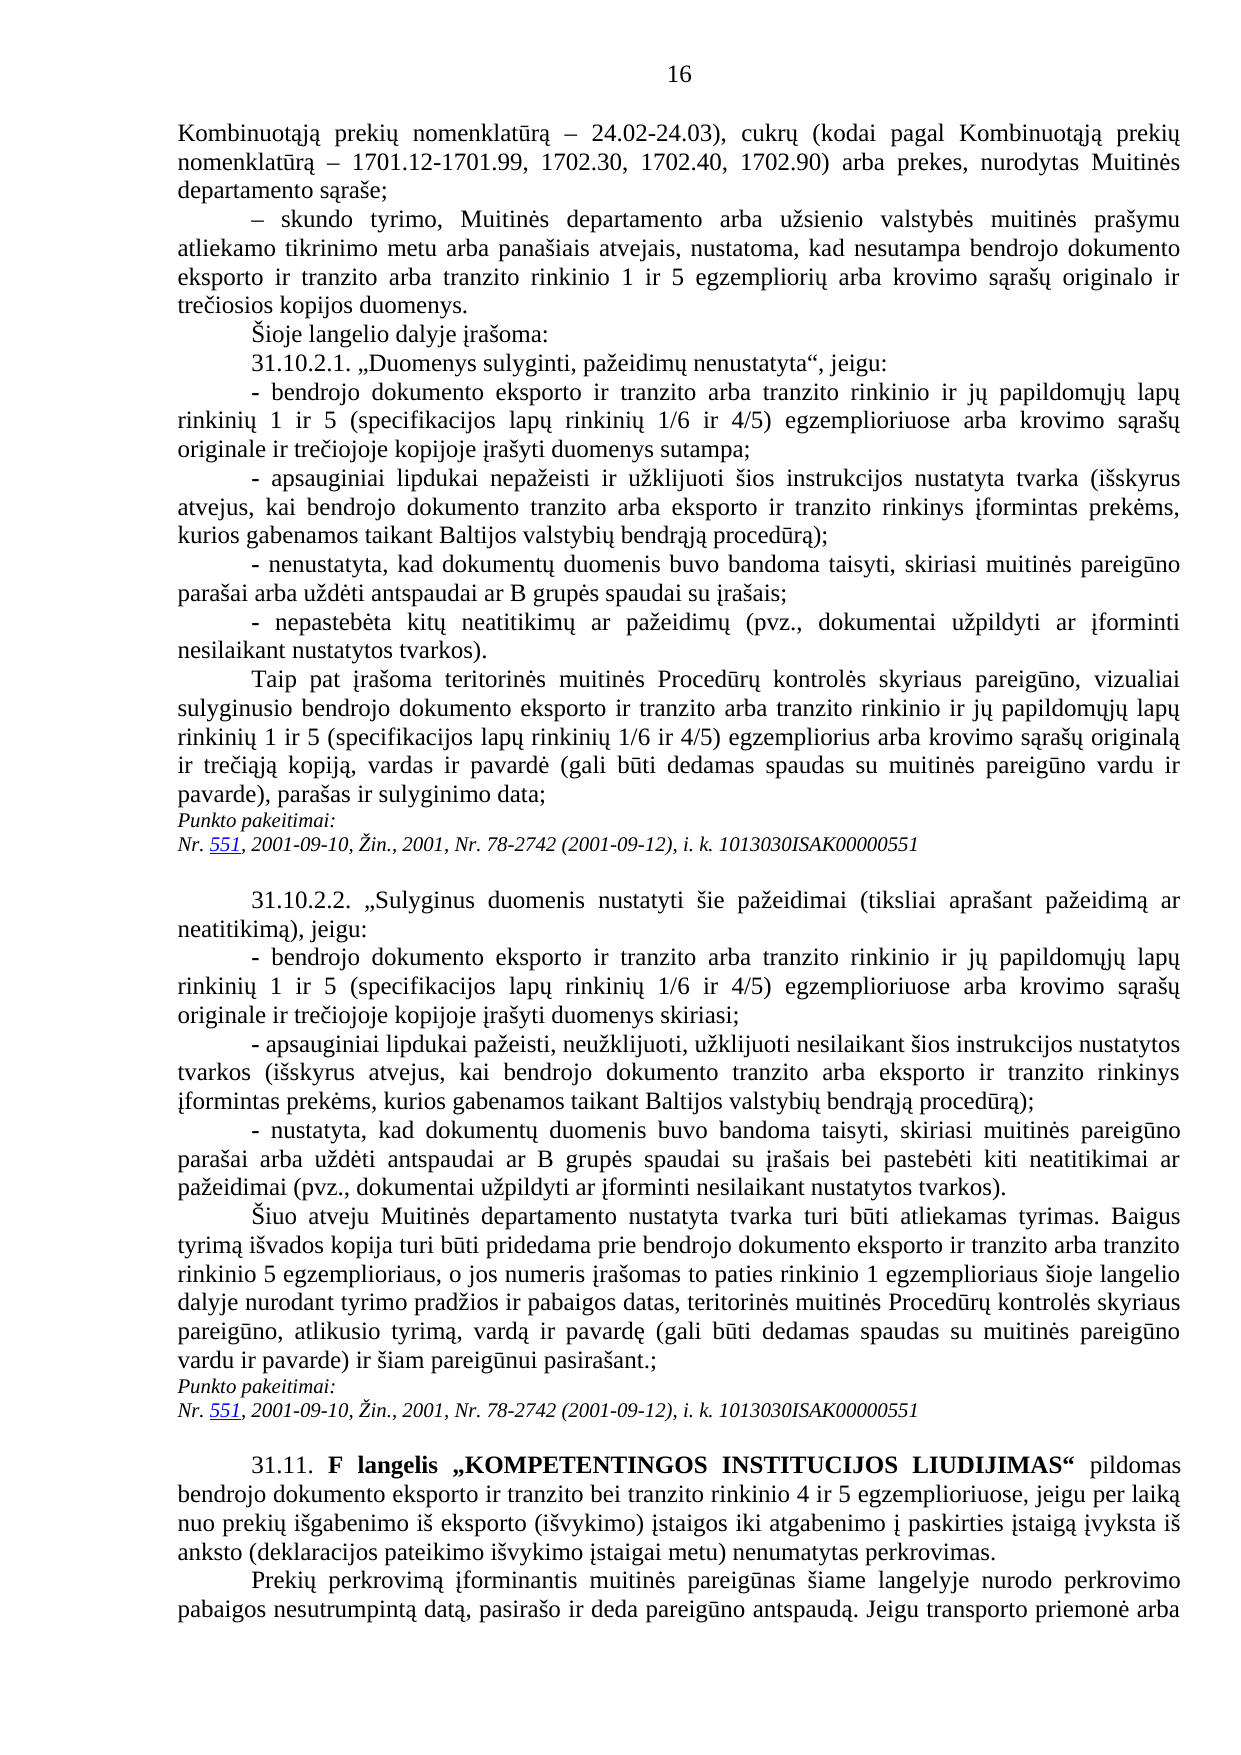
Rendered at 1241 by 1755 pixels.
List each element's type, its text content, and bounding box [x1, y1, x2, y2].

text Šiuo atveju Muitinės departamento nustatyta tvarka turi būti atliekamas tyrimas. Baigus tyrimą išvados kopija turi būti pridedama prie bendrojo dokumento eksporto ir tranzito arba tranzito rinkinio 5 egzemplioriaus, o jos numeris įrašomas to paties rinkinio 1 egzemplioriaus šioje langelio dalyje nurodant tyrimo pradžios ir pabaigos datas, teritorinės muitinės Procedūrų kontrolės skyriaus pareigūno, atlikusio tyrimą, vardą ir pavardę (gali būti dedamas spaudas su muitinės pareigūno vardu ir pavarde) ir šiam pareigūnui pasirašant.; [177, 1201, 1181, 1374]
text – skundo tyrimo, Muitinės departamento arba užsienio valstybės muitinės prašymu atliekamo tikrinimo metu arba panašiais atvejais, nustatoma, kad nesutampa bendrojo dokumento eksporto ir tranzito arba tranzito rinkinio 1 ir 5 egzempliorių arba krovimo sąrašų originalo ir trečiosios kopijos duomenys. [177, 204, 1181, 319]
text Punkto pakeitimai: [177, 808, 1181, 832]
text Kombinuotąją prekių nomenklatūrą – 24.02-24.03), cukrų (kodai pagal Kombinuotąją prekių nomenklatūrą – 1701.12-1701.99, 1702.30, 1702.40, 1702.90) arba prekes, nurodytas Muitinės departamento sąraše; [177, 118, 1181, 204]
text - bendrojo dokumento eksporto ir tranzito arba tranzito rinkinio ir jų papildomųjų lapų rinkinių 1 ir 5 (specifikacijos lapų rinkinių 1/6 ir 4/5) egzemplioriuose arba krovimo sąrašų originale ir trečiojoje kopijoje įrašyti duomenys sutampa; [177, 377, 1181, 463]
text - apsauginiai lipdukai pažeisti, neužklijuoti, užklijuoti nesilaikant šios instrukcijos nustatytos tvarkos (išskyrus atvejus, kai bendrojo dokumento tranzito arba eksporto ir tranzito rinkinys įformintas prekėms, kurios gabenamos taikant Baltijos valstybių bendrąją procedūrą); [177, 1029, 1181, 1115]
text Taip pat įrašoma teritorinės muitinės Procedūrų kontrolės skyriaus pareigūno, vizualiai sulyginusio bendrojo dokumento eksporto ir tranzito arba tranzito rinkinio ir jų papildomųjų lapų rinkinių 1 ir 5 (specifikacijos lapų rinkinių 1/6 ir 4/5) egzempliorius arba krovimo sąrašų originalą ir trečiąją kopiją, vardas ir pavardė (gali būti dedamas spaudas su muitinės pareigūno vardu ir pavarde), parašas ir sulyginimo data; [177, 664, 1181, 808]
text 31.10.2.1. „Duomenys sulyginti, pažeidimų nenustatyta“, jeigu: [177, 348, 1181, 377]
text Šioje langelio dalyje įrašoma: [177, 319, 1181, 348]
text Nr. 551, 2001-09-10, Žin., 2001, Nr. 78-2742 (2001-09-12), i. k. 1013030ISAK00000551 [177, 1398, 1181, 1422]
text Punkto pakeitimai: [177, 1374, 1181, 1398]
text - nenustatyta, kad dokumentų duomenis buvo bandoma taisyti, skiriasi muitinės pareigūno parašai arba uždėti antspaudai ar B grupės spaudai su įrašais; [177, 549, 1181, 607]
text 31.10.2.2. „Sulyginus duomenis nustatyti šie pažeidimai (tiksliai aprašant pažeidimą ar neatitikimą), jeigu: [177, 885, 1181, 942]
text 31.11. F langelis „KOMPETENTINGOS INSTITUCIJOS LIUDIJIMAS“ pildomas bendrojo dokumento eksporto ir tranzito bei tranzito rinkinio 4 ir 5 egzemplioriuose, jeigu per laiką nuo prekių išgabenimo iš eksporto (išvykimo) įstaigos iki atgabenimo į paskirties įstaigą įvyksta iš anksto (deklaracijos pateikimo išvykimo įstaigai metu) nenumatytas perkrovimas. [177, 1451, 1181, 1566]
text - nepastebėta kitų neatitikimų ar pažeidimų (pvz., dokumentai užpildyti ar įforminti nesilaikant nustatytos tvarkos). [177, 607, 1181, 664]
text - apsauginiai lipdukai nepažeisti ir užklijuoti šios instrukcijos nustatyta tvarka (išskyrus atvejus, kai bendrojo dokumento tranzito arba eksporto ir tranzito rinkinys įformintas prekėms, kurios gabenamos taikant Baltijos valstybių bendrąją procedūrą); [177, 463, 1181, 549]
text Prekių perkrovimą įforminantis muitinės pareigūnas šiame langelyje nurodo perkrovimo pabaigos nesutrumpintą datą, pasirašo ir deda pareigūno antspaudą. Jeigu transporto priemonė arba [177, 1566, 1181, 1623]
text Nr. 551, 2001-09-10, Žin., 2001, Nr. 78-2742 (2001-09-12), i. k. 1013030ISAK00000551 [177, 832, 1181, 856]
text - nustatyta, kad dokumentų duomenis buvo bandoma taisyti, skiriasi muitinės pareigūno parašai arba uždėti antspaudai ar B grupės spaudai su įrašais bei pastebėti kiti neatitikimai ar pažeidimai (pvz., dokumentai užpildyti ar įforminti nesilaikant nustatytos tvarkos). [177, 1115, 1181, 1201]
text - bendrojo dokumento eksporto ir tranzito arba tranzito rinkinio ir jų papildomųjų lapų rinkinių 1 ir 5 (specifikacijos lapų rinkinių 1/6 ir 4/5) egzemplioriuose arba krovimo sąrašų originale ir trečiojoje kopijoje įrašyti duomenys skiriasi; [177, 942, 1181, 1029]
